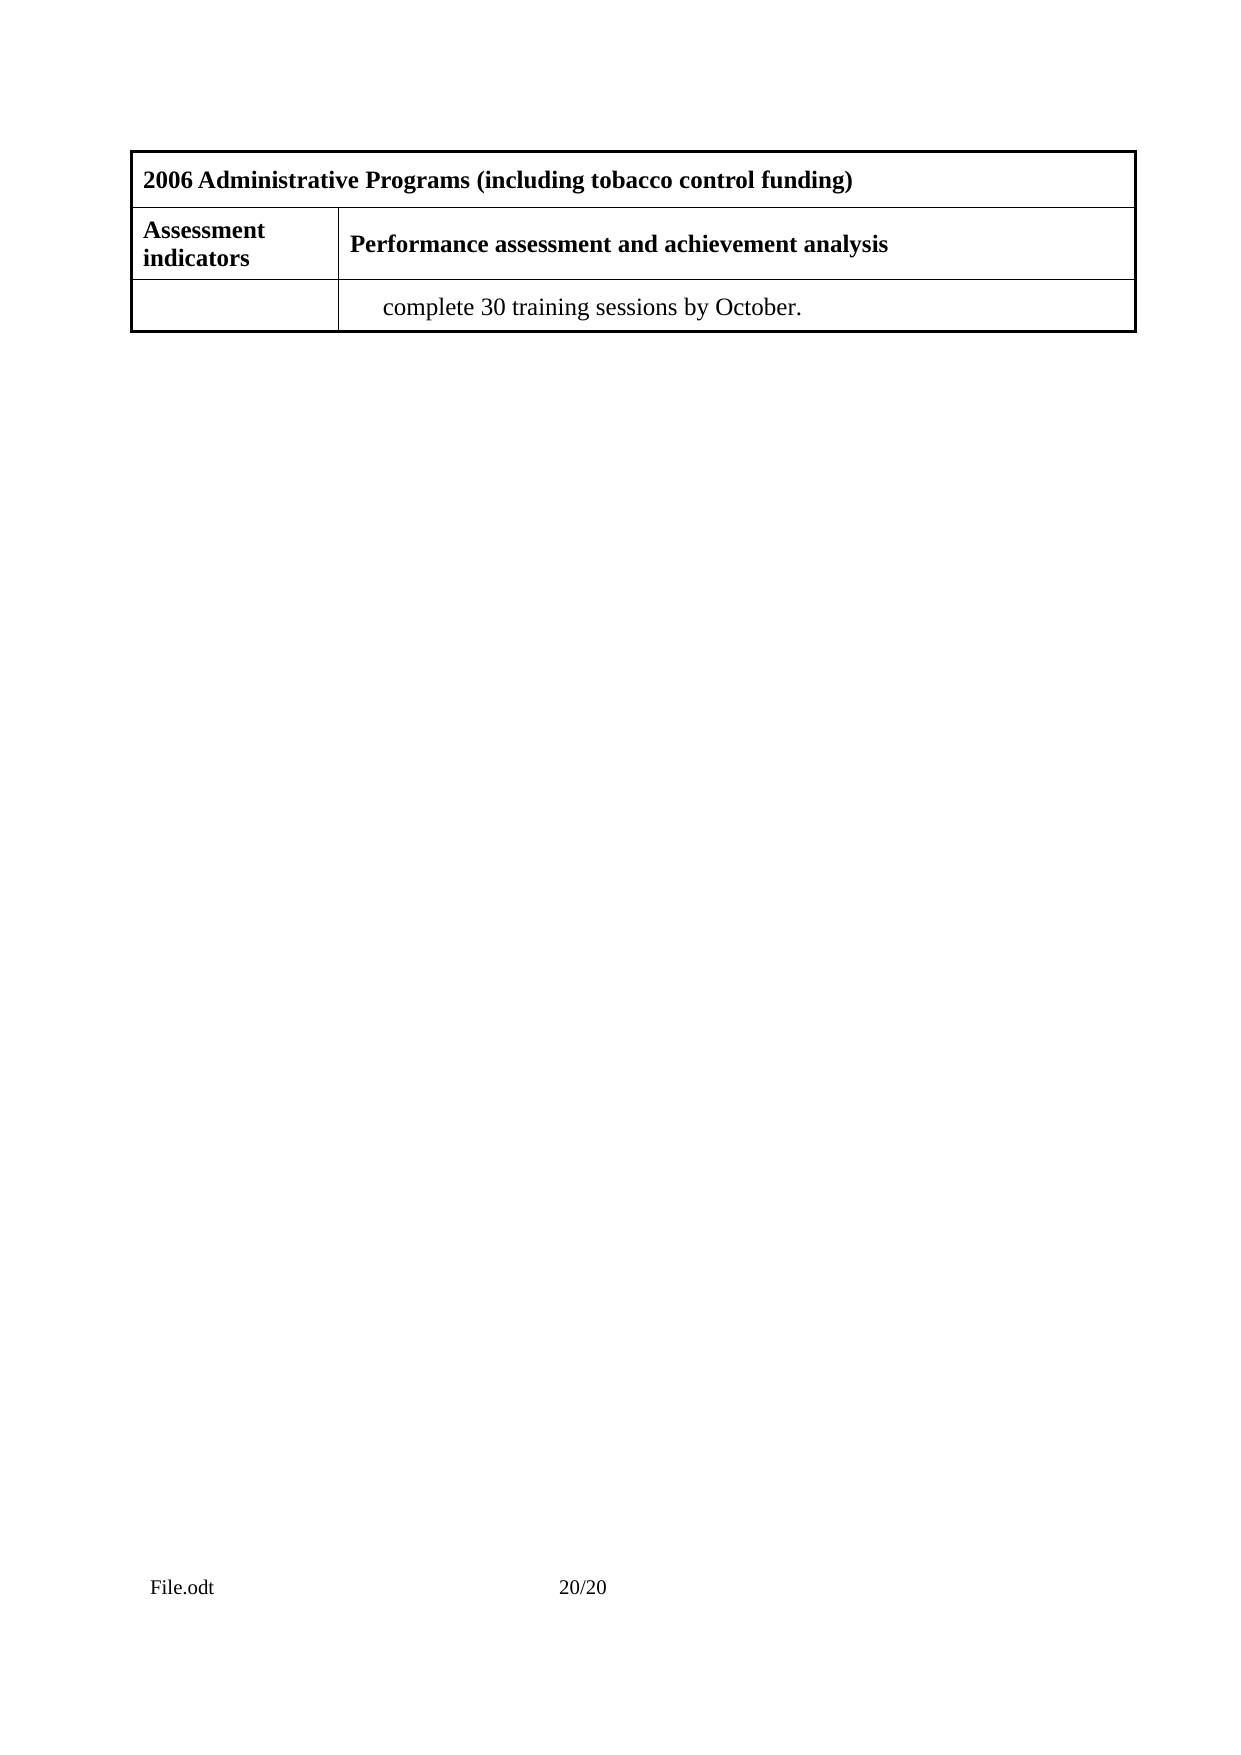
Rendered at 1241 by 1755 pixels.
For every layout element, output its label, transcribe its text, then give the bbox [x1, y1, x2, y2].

table_cell Performance assessment and achievement analysis [339, 208, 1134, 278]
table_cell complete 30 training sessions by October. [339, 280, 1134, 330]
table_cell [133, 280, 338, 330]
table_header 2006 Administrative Programs (including tobacco control funding) [133, 153, 1134, 207]
table_cell Assessment indicators [133, 208, 338, 278]
